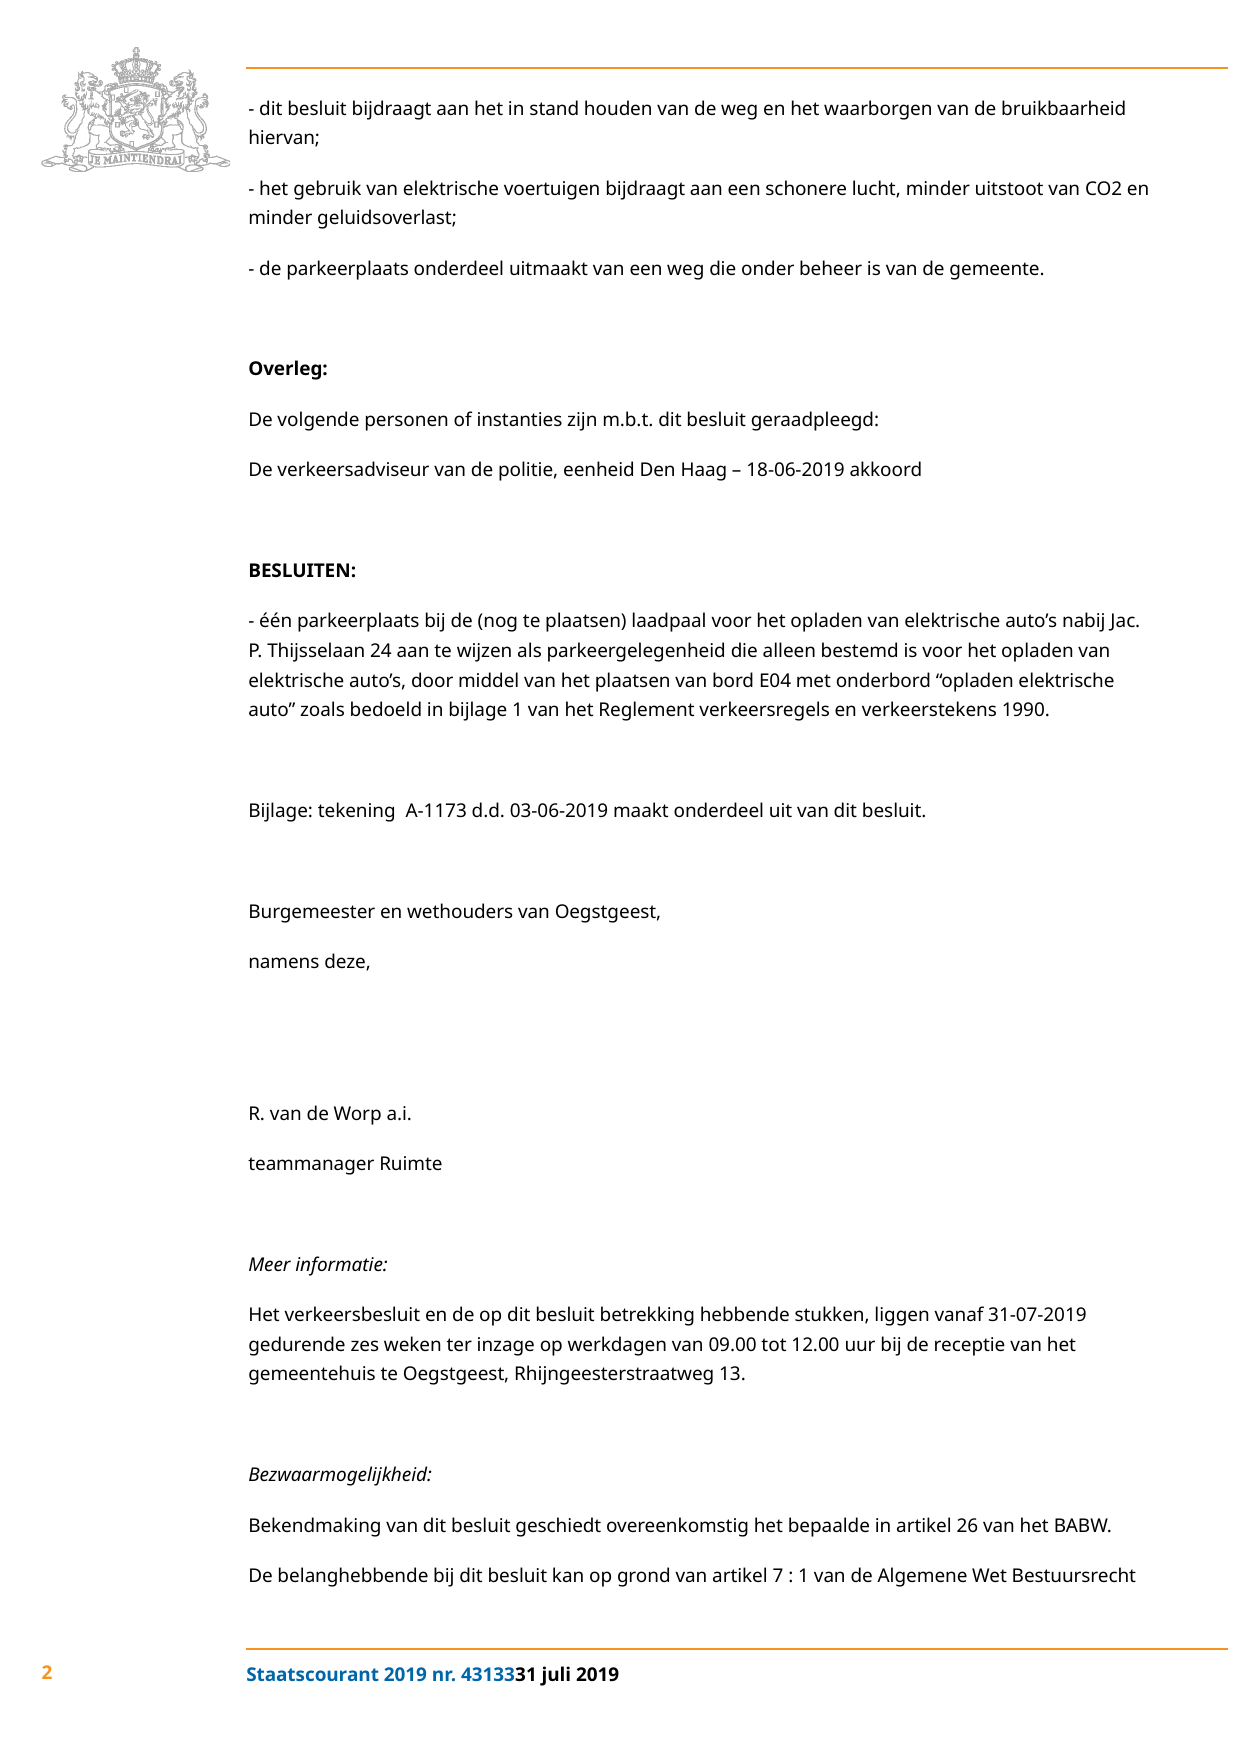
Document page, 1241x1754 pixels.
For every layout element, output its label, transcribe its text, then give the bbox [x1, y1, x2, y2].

text De verkeersadviseur van de politie, eenheid Den Haag – 18-06-2019 akkoord [248, 456, 1152, 482]
text R. van de Worp a.i. [248, 1100, 1152, 1126]
text Bijlage: tekening A-1173 d.d. 03-06-2019 maakt onderdeel uit van dit besluit. [248, 797, 1152, 823]
text Bekendmaking van dit besluit geschiedt overeenkomstig het bepaalde in artikel 26 van het BABW. [248, 1512, 1152, 1538]
text teammanager Ruimte [248, 1150, 1152, 1176]
picture [41, 47, 231, 172]
text Burgemeester en wethouders van Oegstgeest, [248, 898, 1152, 924]
text - dit besluit bijdraagt aan het in stand houden van de weg en het waarborgen van de bruikbaarheid hiervan; [248, 95, 1152, 150]
text namens deze, [248, 948, 1152, 974]
text BESLUITEN: [248, 557, 1152, 583]
text - het gebruik van elektrische voertuigen bijdraagt aan een schonere lucht, minder uitstoot van CO2 en minder geluidsoverlast; [248, 175, 1152, 230]
text Meer informatie: [248, 1251, 1152, 1277]
text De belanghebbende bij dit besluit kan op grond van artikel 7 : 1 van de Algemene Wet Bestuursrecht [248, 1562, 1152, 1588]
text De volgende personen of instanties zijn m.b.t. dit besluit geraadpleegd: [248, 406, 1152, 432]
text Overleg: [248, 356, 1152, 381]
text - de parkeerplaats onderdeel uitmaakt van een weg die onder beheer is van de gemeente. [248, 255, 1152, 281]
text - één parkeerplaats bij de (nog te plaatsen) laadpaal voor het opladen van elektrische auto’s nabij Jac. P. Thijsselaan 24 aan te wijzen als parkeergelegenheid die alleen bestemd is voor het opladen van elektrische auto’s, door middel van het plaatsen van bord E04 met onderbord “opladen elektrische auto” zoals bedoeld in bijlage 1 van het Reglement verkeersregels en verkeerstekens 1990. [248, 608, 1152, 722]
text Het verkeersbesluit en de op dit besluit betrekking hebbende stukken, liggen vanaf 31-07-2019 gedurende zes weken ter inzage op werkdagen van 09.00 tot 12.00 uur bij de receptie van het gemeentehuis te Oegstgeest, Rhijngeesterstraatweg 13. [248, 1301, 1152, 1386]
text Bezwaarmogelijkheid: [248, 1461, 1152, 1487]
